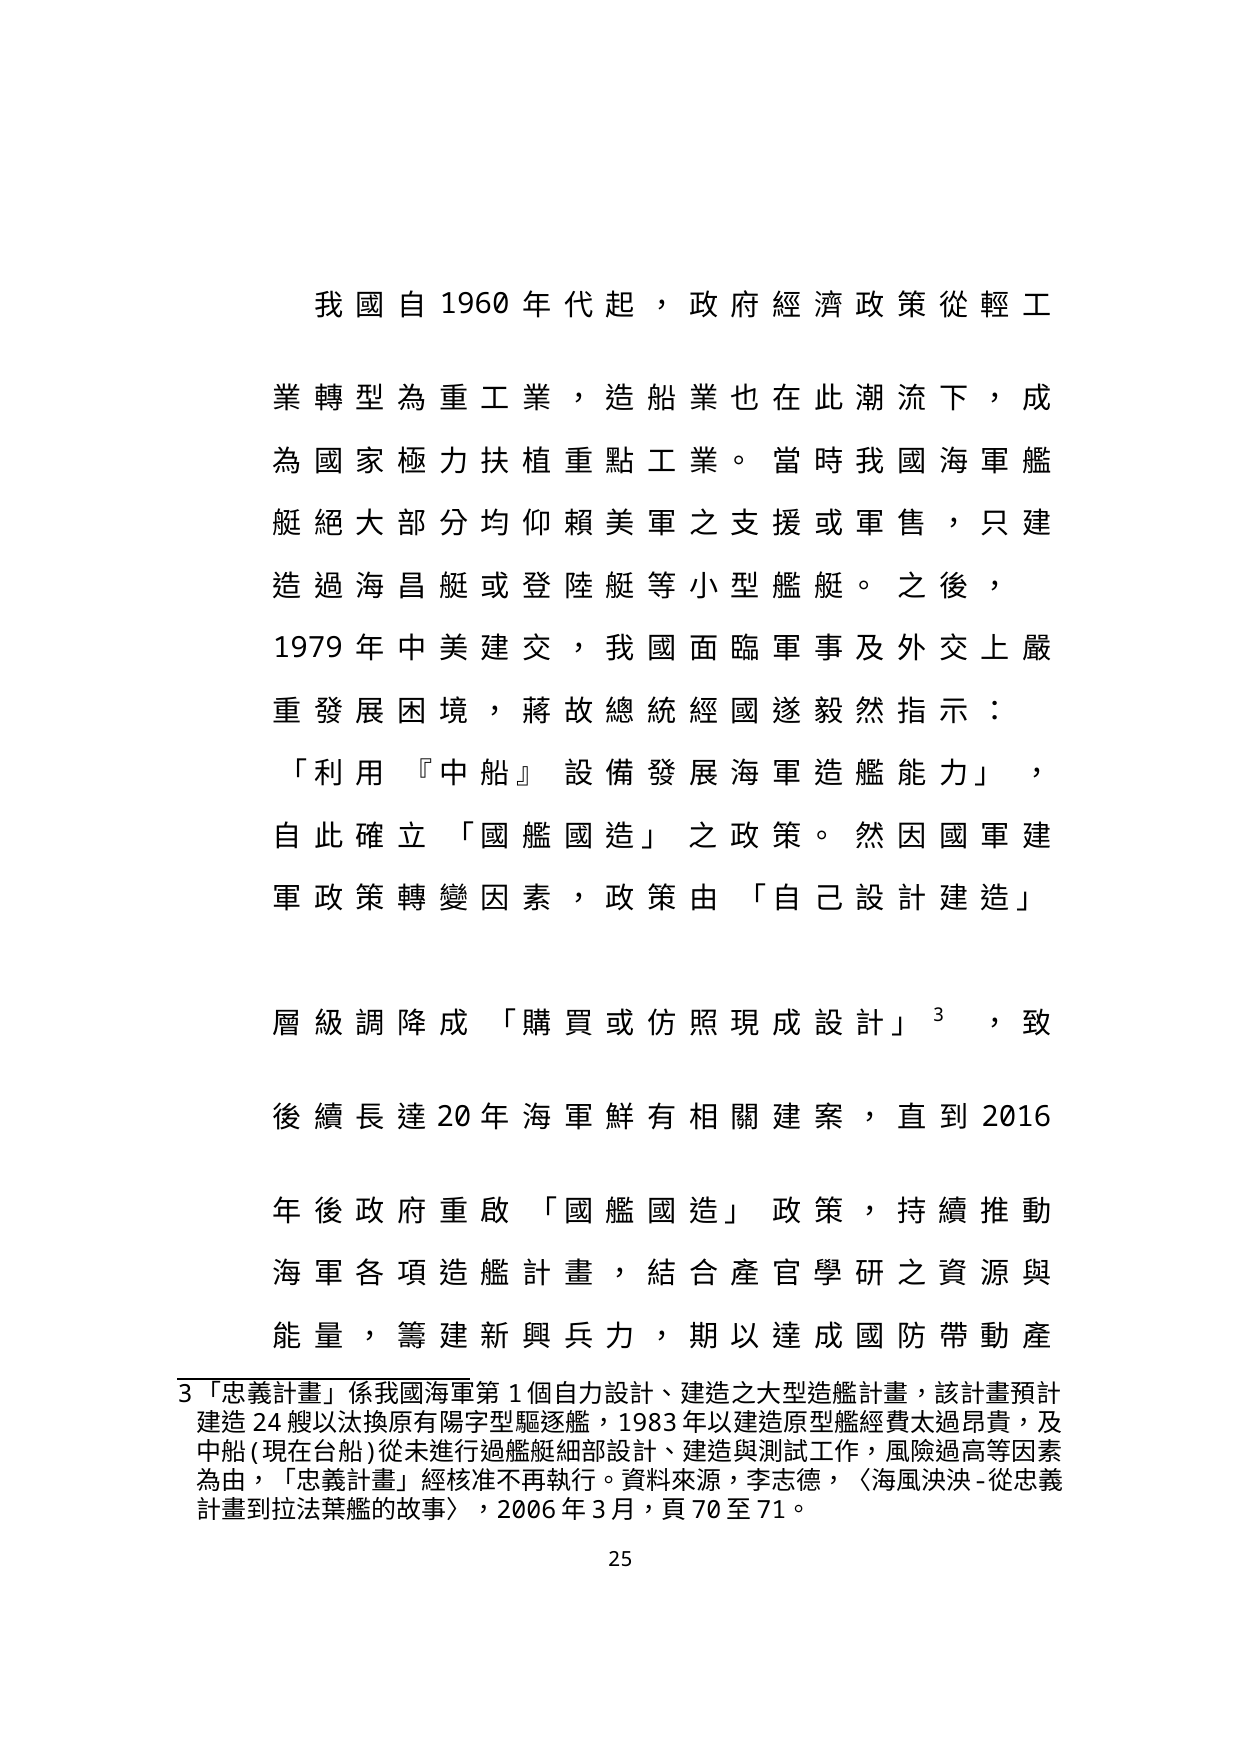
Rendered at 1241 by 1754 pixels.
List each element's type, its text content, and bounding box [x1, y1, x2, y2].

text 「忠義計畫」係我國海軍第1個自力設計、建造之大型造艦計畫，該計畫預計建造24艘以汰換原有陽字型驅逐艦，1983年以建造原型艦經費太過昂貴，及中船(現在台船)從未進行過艦艇細部設計、建造與測試工作，風險過高等因素為由，「忠義計畫」經核准不再執行。資料來源，李志德，〈海風泱泱-從忠義計畫到拉法葉艦的故事〉，2006年3月，頁70至71。 [177, 1379, 1063, 1525]
text 我國自1960年代起，政府經濟政策從輕工業轉型為重工業，造船業也在此潮流下，成為國家極力扶植重點工業。當時我國海軍艦艇絕大部分均仰賴美軍之支援或軍售，只建造過海昌艇或登陸艇等小型艦艇。之後，1979年中美建交，我國面臨軍事及外交上嚴重發展困境，蔣故總統經國遂毅然指示：「利用『中船』設備發展海軍造艦能力」，自此確立「國艦國造」之政策。然因國軍建軍政策轉變因素，政策由「自己設計建造」層級調降成「購買或仿照現成設計」，致後續長達20年海軍鮮有相關建案，直到2016年後政府重啟「國艦國造」政策，持續推動海軍各項造艦計畫，結合產官學研之資源與能量，籌建新興兵力，期以達成國防帶動產 [242, 229, 1058, 1354]
